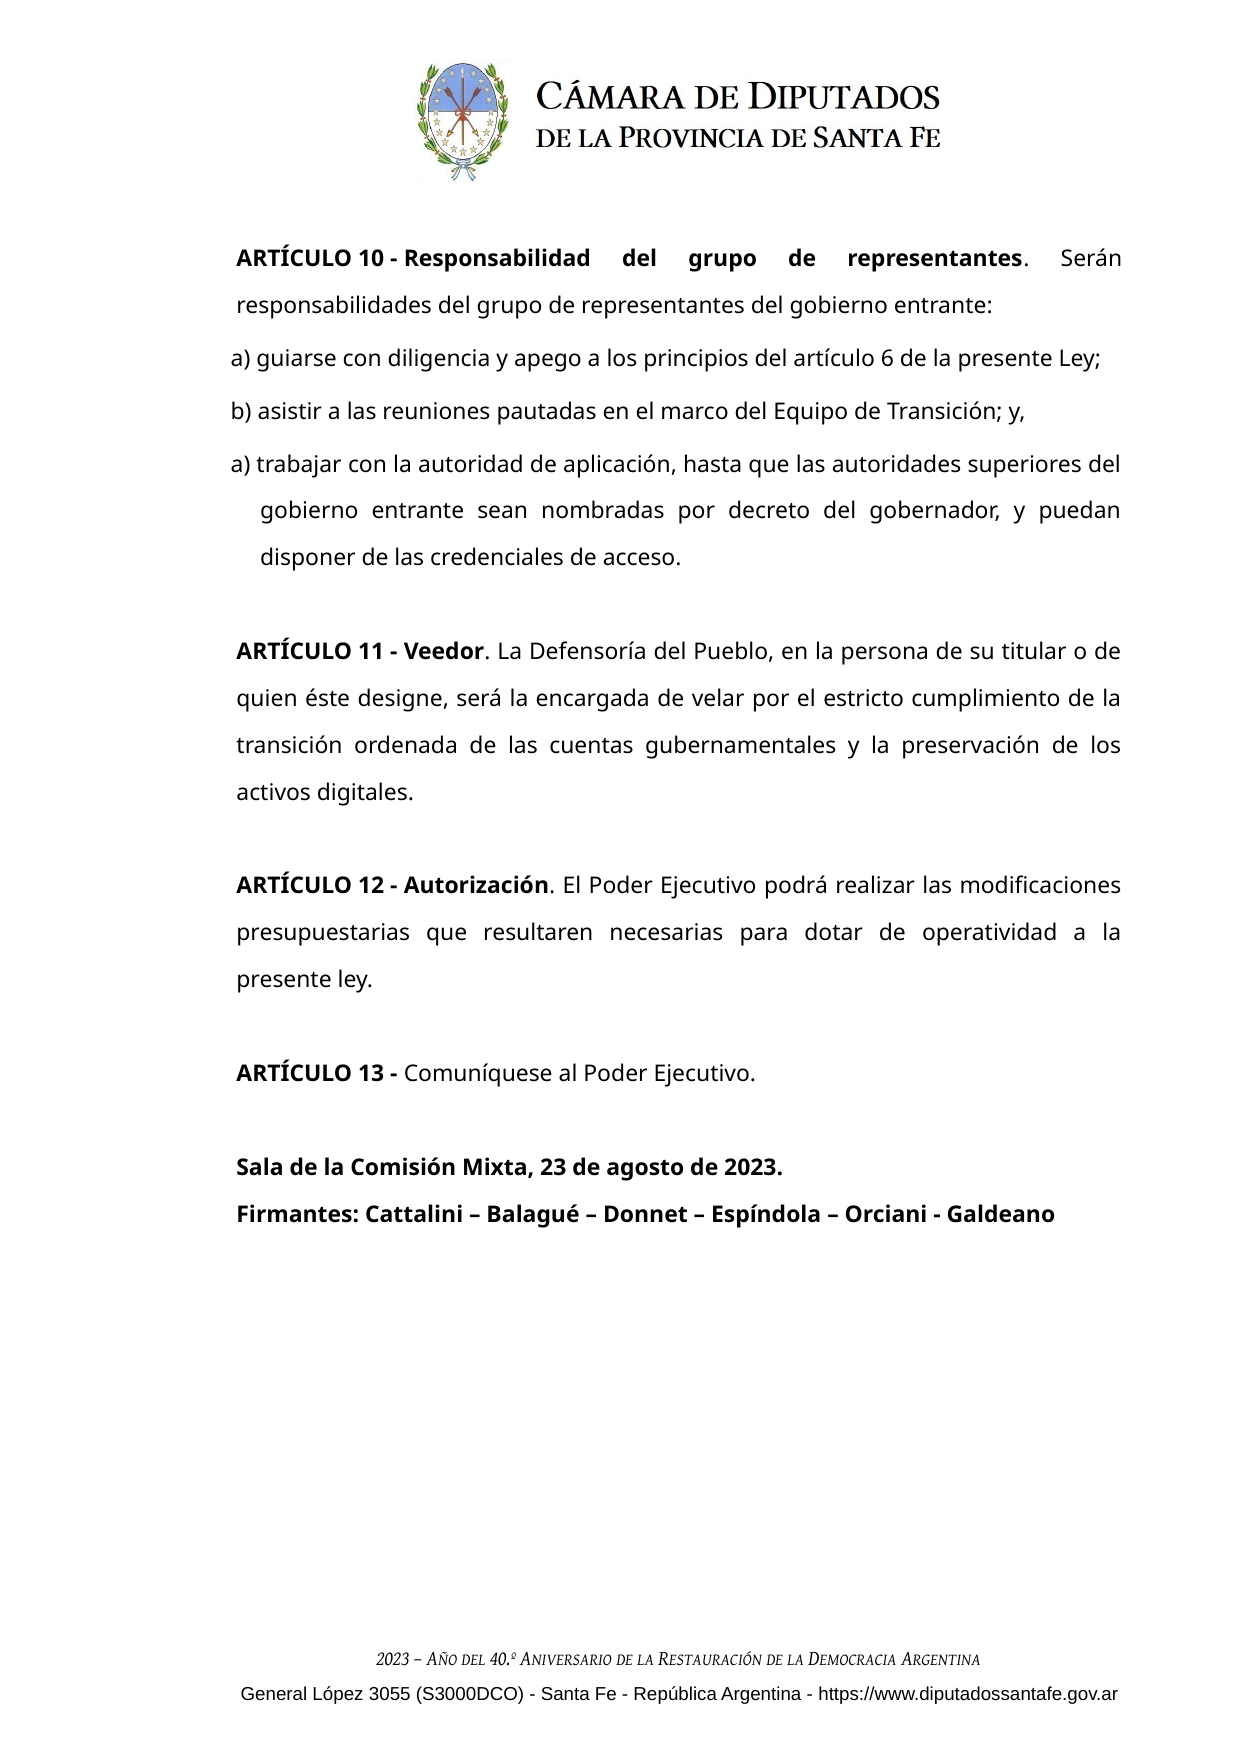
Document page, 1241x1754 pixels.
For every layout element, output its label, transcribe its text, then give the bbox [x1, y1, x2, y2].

picture [413, 59, 945, 183]
subtitle asistir a las reuniones pautadas en el marco del Equipo de Transición; y, [230, 395, 1122, 426]
list Responsabilidad del grupo de representantes. Serán responsabilidades del grupo de representantes del gobierno entrante: [236, 242, 1122, 320]
list Veedor. La Defensoría del Pueblo, en la persona de su titular o de quien éste designe, será la encargada de velar por el estricto cumplimiento de la transición ordenada de las cuentas gubernamentales y la preservación de los activos digitales. [236, 635, 1122, 807]
text Sala de la Comisión Mixta, 23 de agosto de 2023. [236, 1151, 1122, 1182]
subtitle trabajar con la autoridad de aplicación, hasta que las autoridades superiores del gobierno entrante sean nombradas por decreto del gobernador, y puedan disponer de las credenciales de acceso. [230, 447, 1122, 572]
subtitle guiarse con diligencia y apego a los principios del artículo 6 de la presente Ley; [230, 342, 1122, 373]
list Autorización. El Poder Ejecutivo podrá realizar las modificaciones presupuestarias que resultaren necesarias para dotar de operatividad a la presente ley. [236, 869, 1122, 994]
list Comuníquese al Poder Ejecutivo. [236, 1057, 1122, 1088]
text Firmantes: Cattalini – Balagué – Donnet – Espíndola – Orciani - Galdeano [236, 1197, 1122, 1229]
